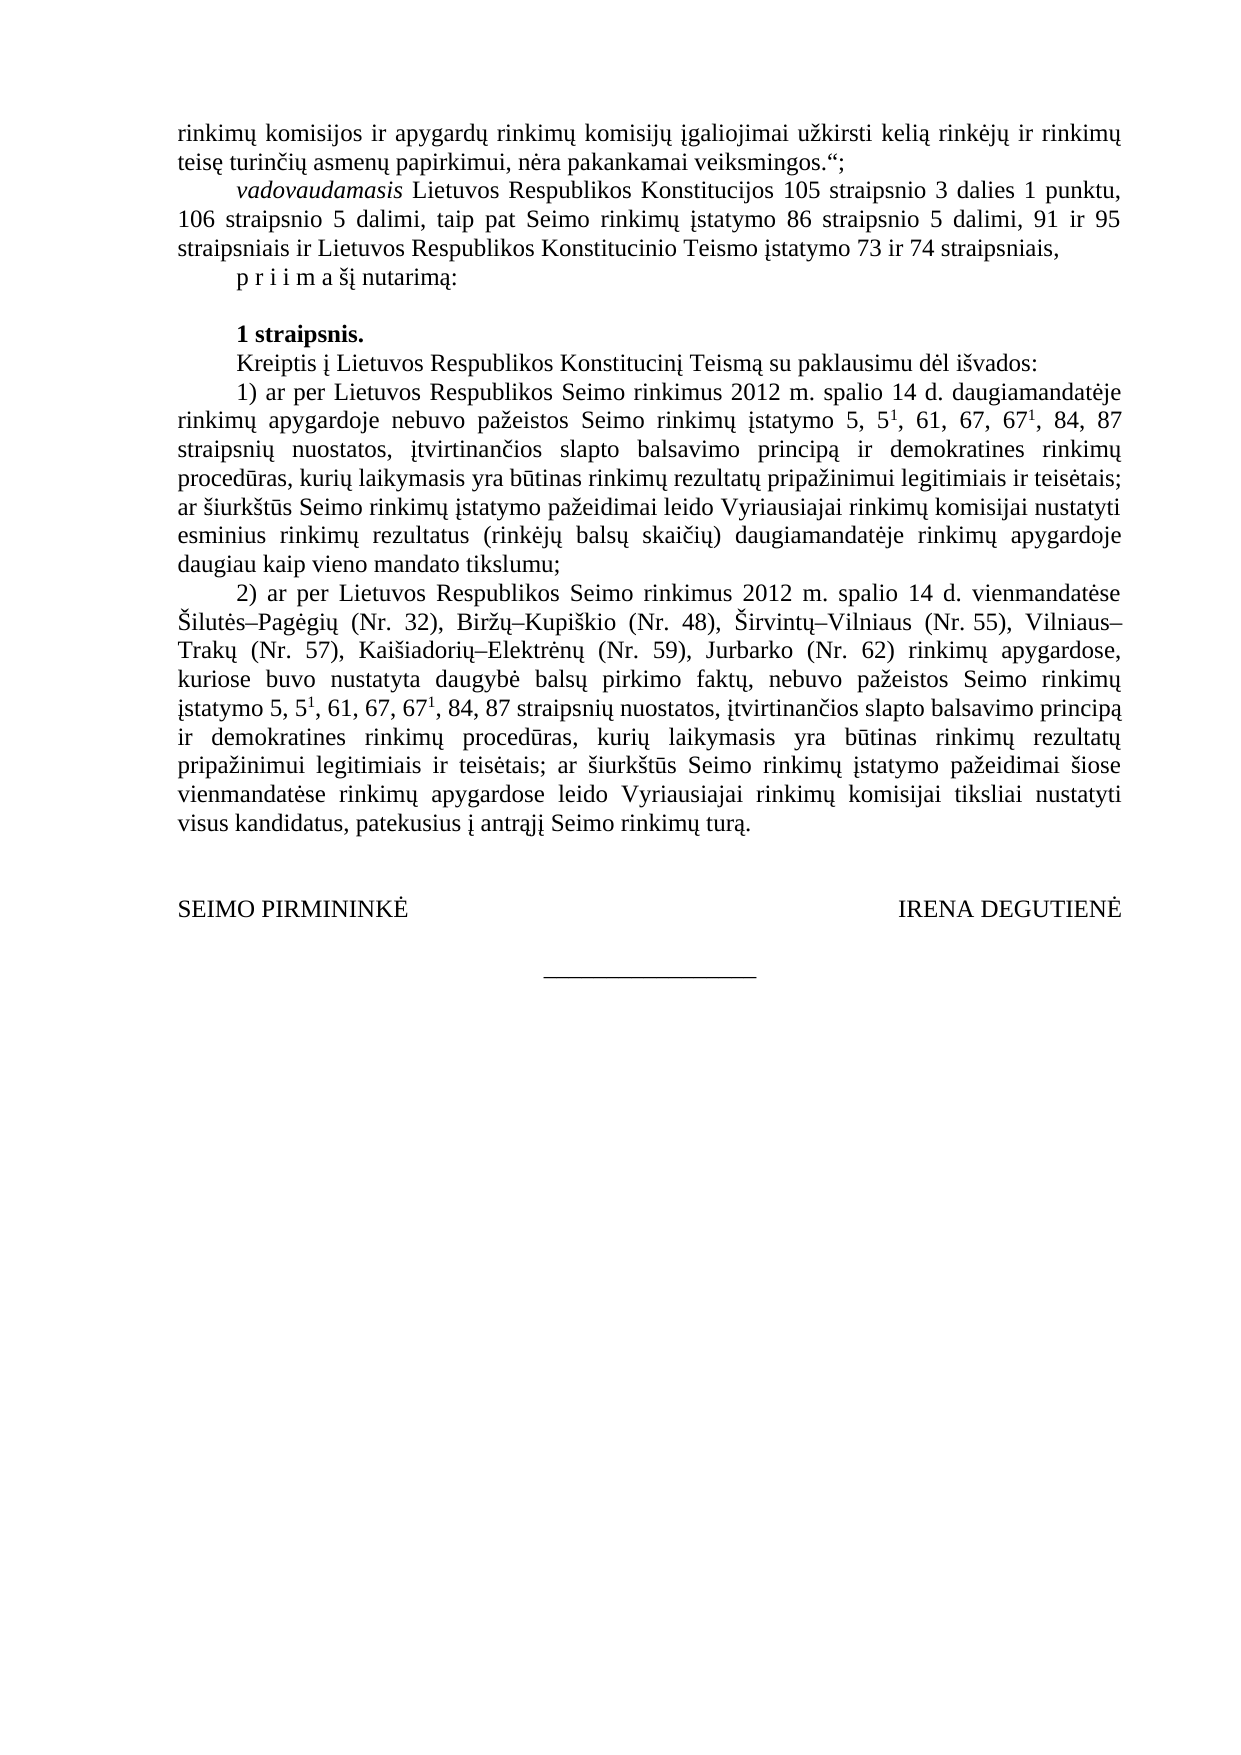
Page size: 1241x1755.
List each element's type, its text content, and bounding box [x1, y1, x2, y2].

text p r i i m a šį nutarimą: [177, 262, 1122, 291]
text 2) ar per Lietuvos Respublikos Seimo rinkimus 2012 m. spalio 14 d. vienmandatėse Šilutės–Pagėgių (Nr. 32), Biržų–Kupiškio (Nr. 48), Širvintų–Vilniaus (Nr. 55), Vilniaus–Trakų (Nr. 57), Kaišiadorių–Elektrėnų (Nr. 59), Jurbarko (Nr. 62) rinkimų apygardose, kuriose buvo nustatyta daugybė balsų pirkimo faktų, nebuvo pažeistos Seimo rinkimų įstatymo 5, 51, 61, 67, 671, 84, 87 straipsnių nuostatos, įtvirtinančios slapto balsavimo principą ir demokratines rinkimų procedūras, kurių laikymasis yra būtinas rinkimų rezultatų pripažinimui legitimiais ir teisėtais; ar šiurkštūs Seimo rinkimų įstatymo pažeidimai šiose vienmandatėse rinkimų apygardose leido Vyriausiajai rinkimų komisijai tiksliai nustatyti visus kandidatus, patekusius į antrąjį Seimo rinkimų turą. [177, 578, 1122, 837]
text Kreiptis į Lietuvos Respublikos Konstitucinį Teismą su paklausimu dėl išvados: [177, 348, 1122, 377]
text rinkimų komisijos ir apygardų rinkimų komisijų įgaliojimai užkirsti kelią rinkėjų ir rinkimų teisę turinčių asmenų papirkimui, nėra pakankamai veiksmingos.“; [177, 118, 1122, 176]
text vadovaudamasis Lietuvos Respublikos Konstitucijos 105 straipsnio 3 dalies 1 punktu, 106 straipsnio 5 dalimi, taip pat Seimo rinkimų įstatymo 86 straipsnio 5 dalimi, 91 ir 95 straipsniais ir Lietuvos Respublikos Konstitucinio Teismo įstatymo 73 ir 74 straipsniais, [177, 176, 1122, 262]
text 1 straipsnis. [177, 319, 1122, 348]
text 1) ar per Lietuvos Respublikos Seimo rinkimus 2012 m. spalio 14 d. daugiamandatėje rinkimų apygardoje nebuvo pažeistos Seimo rinkimų įstatymo 5, 51, 61, 67, 671, 84, 87 straipsnių nuostatos, įtvirtinančios slapto balsavimo principą ir demokratines rinkimų procedūras, kurių laikymasis yra būtinas rinkimų rezultatų pripažinimui legitimiais ir teisėtais; ar šiurkštūs Seimo rinkimų įstatymo pažeidimai leido Vyriausiajai rinkimų komisijai nustatyti esminius rinkimų rezultatus (rinkėjų balsų skaičių) daugiamandatėje rinkimų apygardoje daugiau kaip vieno mandato tikslumu; [177, 377, 1122, 578]
text _________________ [177, 952, 1122, 981]
text SEIMO PIRMININKĖ IRENA DEGUTIENĖ [177, 894, 1122, 923]
